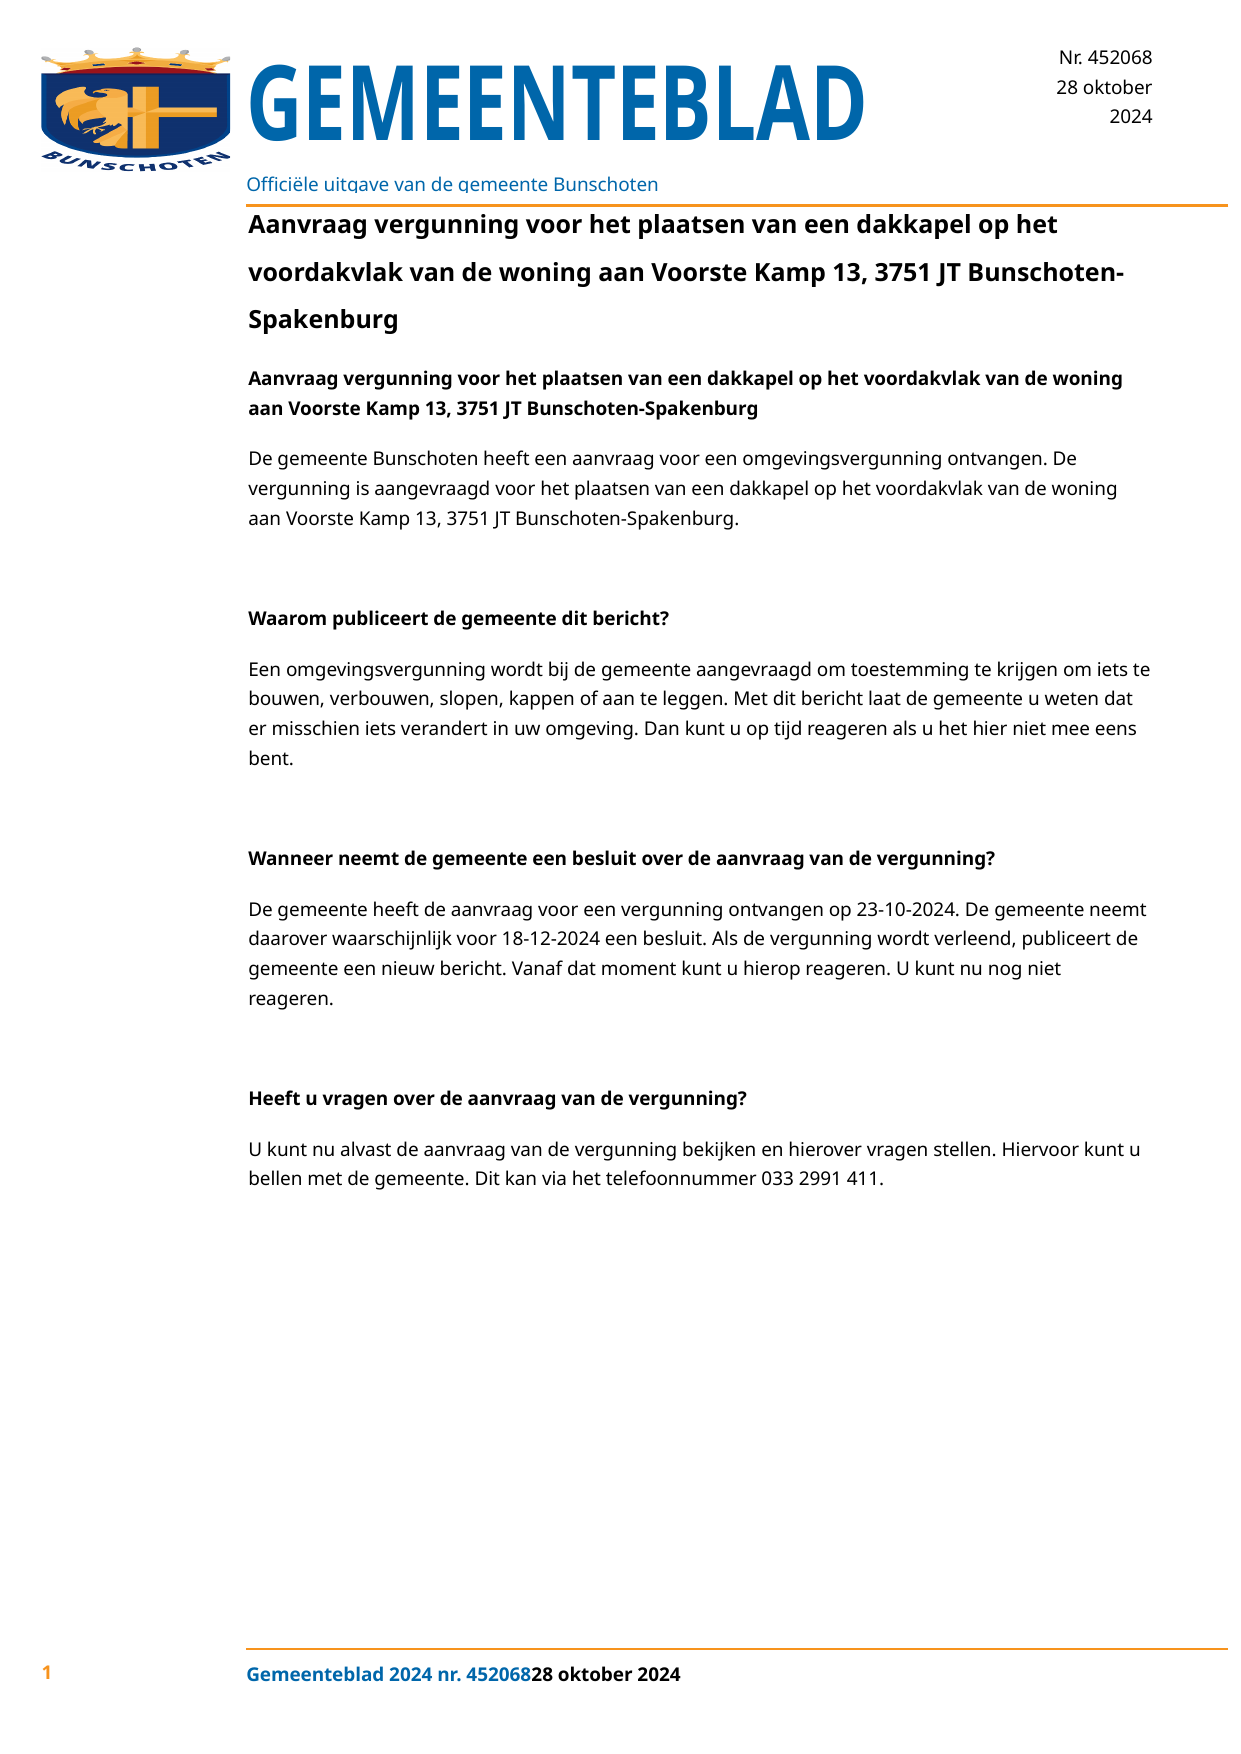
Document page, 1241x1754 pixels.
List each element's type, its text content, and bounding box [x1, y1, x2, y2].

text Aanvraag vergunning voor het plaatsen van een dakkapel op het voordakvlak van de woning aan Voorste Kamp 13, 3751 JT Bunschoten-Spakenburg [248, 366, 1152, 421]
text De gemeente Bunschoten heeft een aanvraag voor een omgevingsvergunning ontvangen. De vergunning is aangevraagd voor het plaatsen van een dakkapel op het voordakvlak van de woning aan Voorste Kamp 13, 3751 JT Bunschoten-Spakenburg. [248, 446, 1152, 530]
text Waarom publiceert de gemeente dit bericht? [248, 606, 1152, 631]
picture [41, 47, 231, 172]
text U kunt nu alvast de aanvraag van de vergunning bekijken en hierover vragen stellen. Hiervoor kunt u bellen met de gemeente. Dit kan via het telefoonnummer 033 2991 411. [248, 1136, 1152, 1191]
text Wanneer neemt de gemeente een besluit over de aanvraag van de vergunning? [248, 846, 1152, 871]
text Een omgevingsvergunning wordt bij de gemeente aangevraagd om toestemming te krijgen om iets te bouwen, verbouwen, slopen, kappen of aan te leggen. Met dit bericht laat de gemeente u weten dat er misschien iets verandert in uw omgeving. Dan kunt u op tijd reageren als u het hier niet mee eens bent. [248, 656, 1152, 770]
text De gemeente heeft de aanvraag voor een vergunning ontvangen op 23-10-2024. De gemeente neemt daarover waarschijnlijk voor 18-12-2024 een besluit. Als de vergunning wordt verleend, publiceert de gemeente een nieuw bericht. Vanaf dat moment kunt u hierop reageren. U kunt nu nog niet reageren. [248, 896, 1152, 1010]
text Aanvraag vergunning voor het plaatsen van een dakkapel op het voordakvlak van de woning aan Voorste Kamp 13, 3751 JT Bunschoten-Spakenburg [248, 207, 1152, 336]
text Heeft u vragen over de aanvraag van de vergunning? [248, 1086, 1152, 1111]
